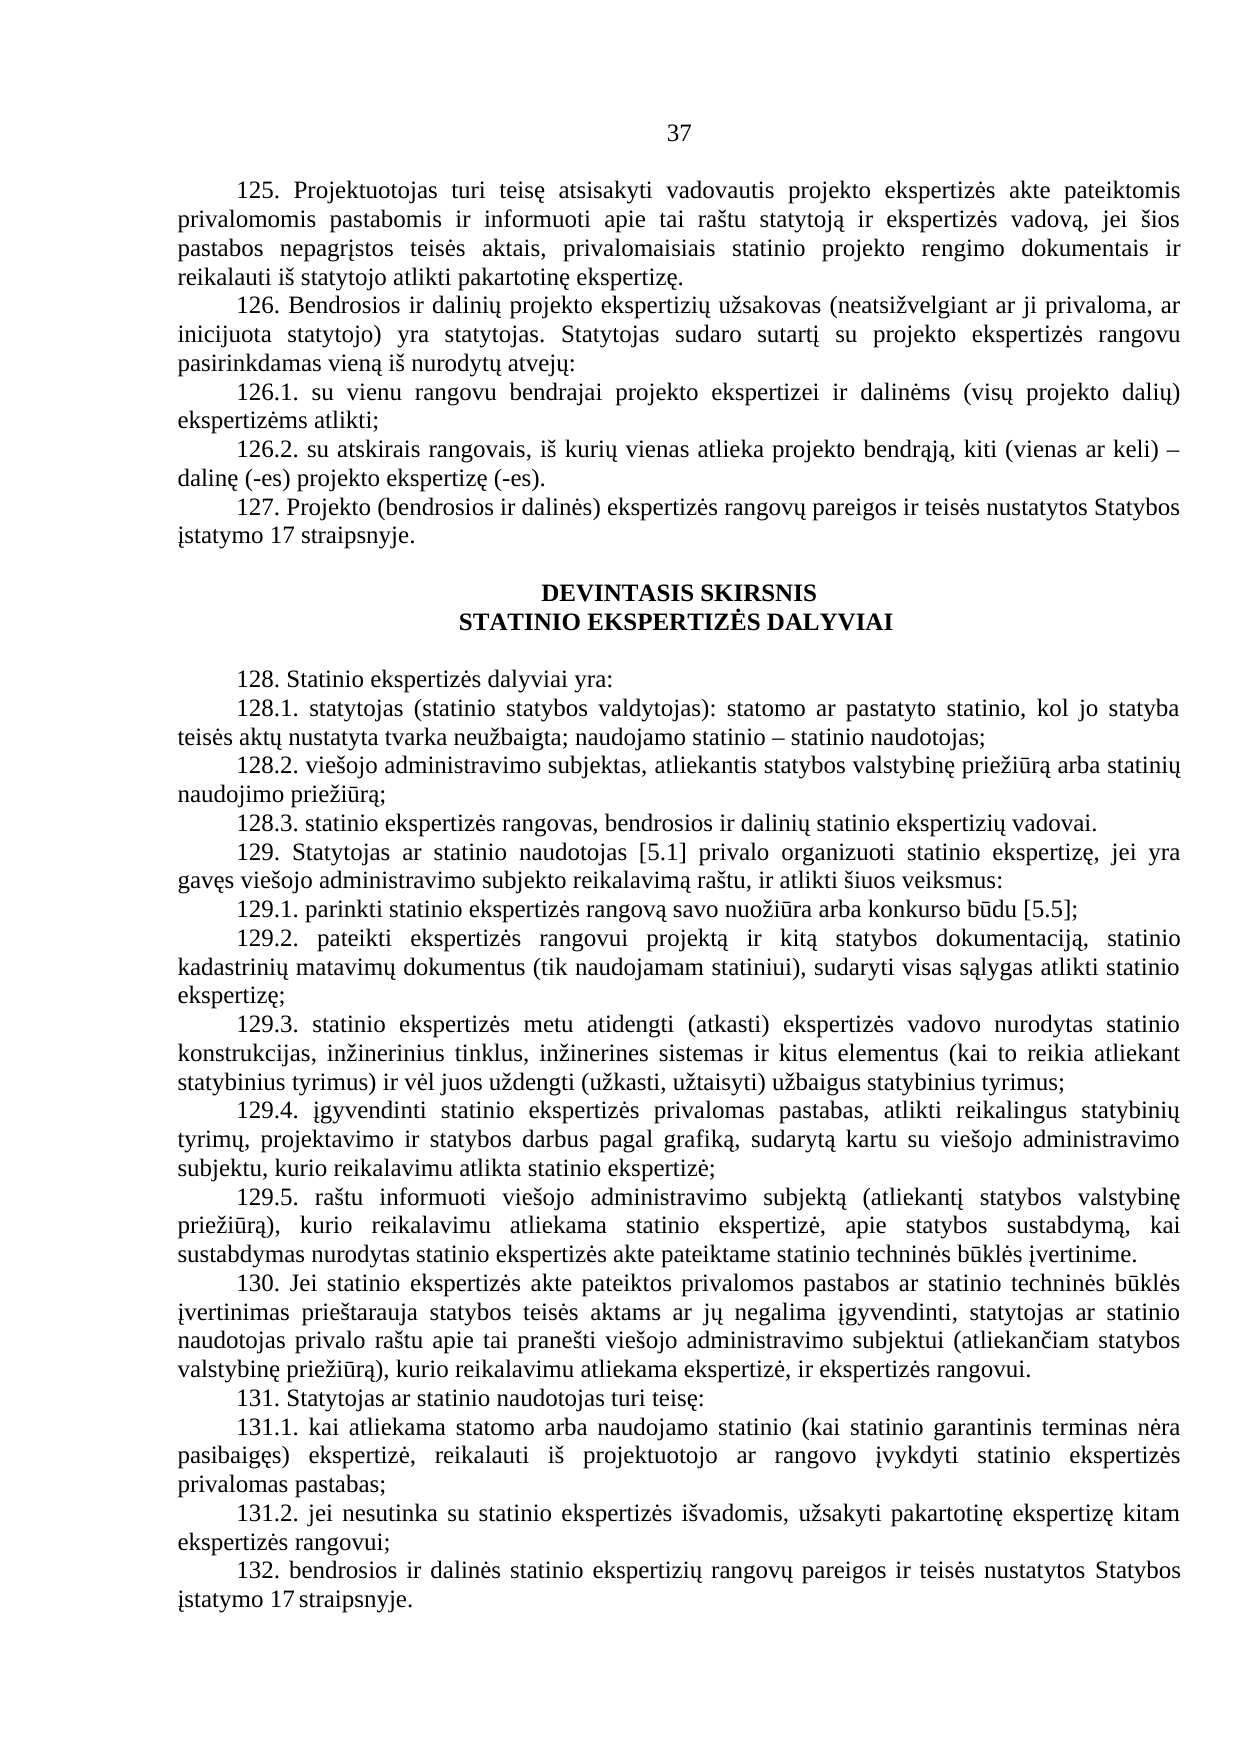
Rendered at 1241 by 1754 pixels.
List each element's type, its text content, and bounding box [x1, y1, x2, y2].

text 125. Projektuotojas turi teisę atsisakyti vadovautis projekto ekspertizės akte pateiktomis privalomomis pastabomis ir informuoti apie tai raštu statytoją ir ekspertizės vadovą, jei šios pastabos nepagrįstos teisės aktais, privalomaisiais statinio projekto rengimo dokumentais ir reikalauti iš statytojo atlikti pakartotinę ekspertizę. [177, 176, 1181, 291]
text 131.2. jei nesutinka su statinio ekspertizės išvadomis, užsakyti pakartotinę ekspertizę kitam ekspertizės rangovui; [177, 1498, 1181, 1556]
text 131. Statytojas ar statinio naudotojas turi teisę: [177, 1383, 1181, 1412]
text 128.1. statytojas (statinio statybos valdytojas): statomo ar pastatyto statinio, kol jo statyba teisės aktų nustatyta tvarka neužbaigta; naudojamo statinio – statinio naudotojas; [177, 693, 1181, 751]
text 127. Projekto (bendrosios ir dalinės) ekspertizės rangovų pareigos ir teisės nustatytos Statybos įstatymo 17 straipsnyje. [177, 492, 1181, 549]
text 130. Jei statinio ekspertizės akte pateiktos privalomos pastabos ar statinio techninės būklės įvertinimas prieštarauja statybos teisės aktams ar jų negalima įgyvendinti, statytojas ar statinio naudotojas privalo raštu apie tai pranešti viešojo administravimo subjektui (atliekančiam statybos valstybinę priežiūrą), kurio reikalavimu atliekama ekspertizė, ir ekspertizės rangovui. [177, 1268, 1181, 1383]
text 129.1. parinkti statinio ekspertizės rangovą savo nuožiūra arba konkurso būdu [5.5]; [177, 894, 1181, 923]
text 126. Bendrosios ir dalinių projekto ekspertizių užsakovas (neatsižvelgiant ar ji privaloma, ar inicijuota statytojo) yra statytojas. Statytojas sudaro sutartį su projekto ekspertizės rangovu pasirinkdamas vieną iš nurodytų atvejų: [177, 291, 1181, 377]
text 129. Statytojas ar statinio naudotojas [5.1] privalo organizuoti statinio ekspertizę, jei yra gavęs viešojo administravimo subjekto reikalavimą raštu, ir atlikti šiuos veiksmus: [177, 837, 1181, 894]
text 128. Statinio ekspertizės dalyviai yra: [177, 664, 1181, 693]
text 126.1. su vienu rangovu bendrajai projekto ekspertizei ir dalinėms (visų projekto dalių) ekspertizėms atlikti; [177, 377, 1181, 434]
text 129.2. pateikti ekspertizės rangovui projektą ir kitą statybos dokumentaciją, statinio kadastrinių matavimų dokumentus (tik naudojamam statiniui), sudaryti visas sąlygas atlikti statinio ekspertizę; [177, 923, 1181, 1009]
text 128.2. viešojo administravimo subjektas, atliekantis statybos valstybinę priežiūrą arba statinių naudojimo priežiūrą; [177, 751, 1181, 808]
text 129.5. raštu informuoti viešojo administravimo subjektą (atliekantį statybos valstybinę priežiūrą), kurio reikalavimu atliekama statinio ekspertizė, apie statybos sustabdymą, kai sustabdymas nurodytas statinio ekspertizės akte pateiktame statinio techninės būklės įvertinime. [177, 1182, 1181, 1268]
text 131.1. kai atliekama statomo arba naudojamo statinio (kai statinio garantinis terminas nėra pasibaigęs) ekspertizė, reikalauti iš projektuotojo ar rangovo įvykdyti statinio ekspertizės privalomas pastabas; [177, 1412, 1181, 1498]
text 129.4. įgyvendinti statinio ekspertizės privalomas pastabas, atlikti reikalingus statybinių tyrimų, projektavimo ir statybos darbus pagal grafiką, sudarytą kartu su viešojo administravimo subjektu, kurio reikalavimu atlikta statinio ekspertizė; [177, 1096, 1181, 1182]
text 126.2. su atskirais rangovais, iš kurių vienas atlieka projekto bendrąją, kiti (vienas ar keli) – dalinę (-es) projekto ekspertizę (-es). [177, 434, 1181, 492]
text 128.3. statinio ekspertizės rangovas, bendrosios ir dalinių statinio ekspertizių vadovai. [177, 808, 1181, 837]
text STATINIO EKSPERTIZĖS DALYVIAI [177, 607, 1181, 636]
text 129.3. statinio ekspertizės metu atidengti (atkasti) ekspertizės vadovo nurodytas statinio konstrukcijas, inžinerinius tinklus, inžinerines sistemas ir kitus elementus (kai to reikia atliekant statybinius tyrimus) ir vėl juos uždengti (užkasti, užtaisyti) užbaigus statybinius tyrimus; [177, 1009, 1181, 1096]
text DEVINTASIS SKIRSNIS [177, 578, 1181, 607]
text 132. bendrosios ir dalinės statinio ekspertizių rangovų pareigos ir teisės nustatytos Statybos įstatymo 17 straipsnyje. [177, 1556, 1181, 1613]
